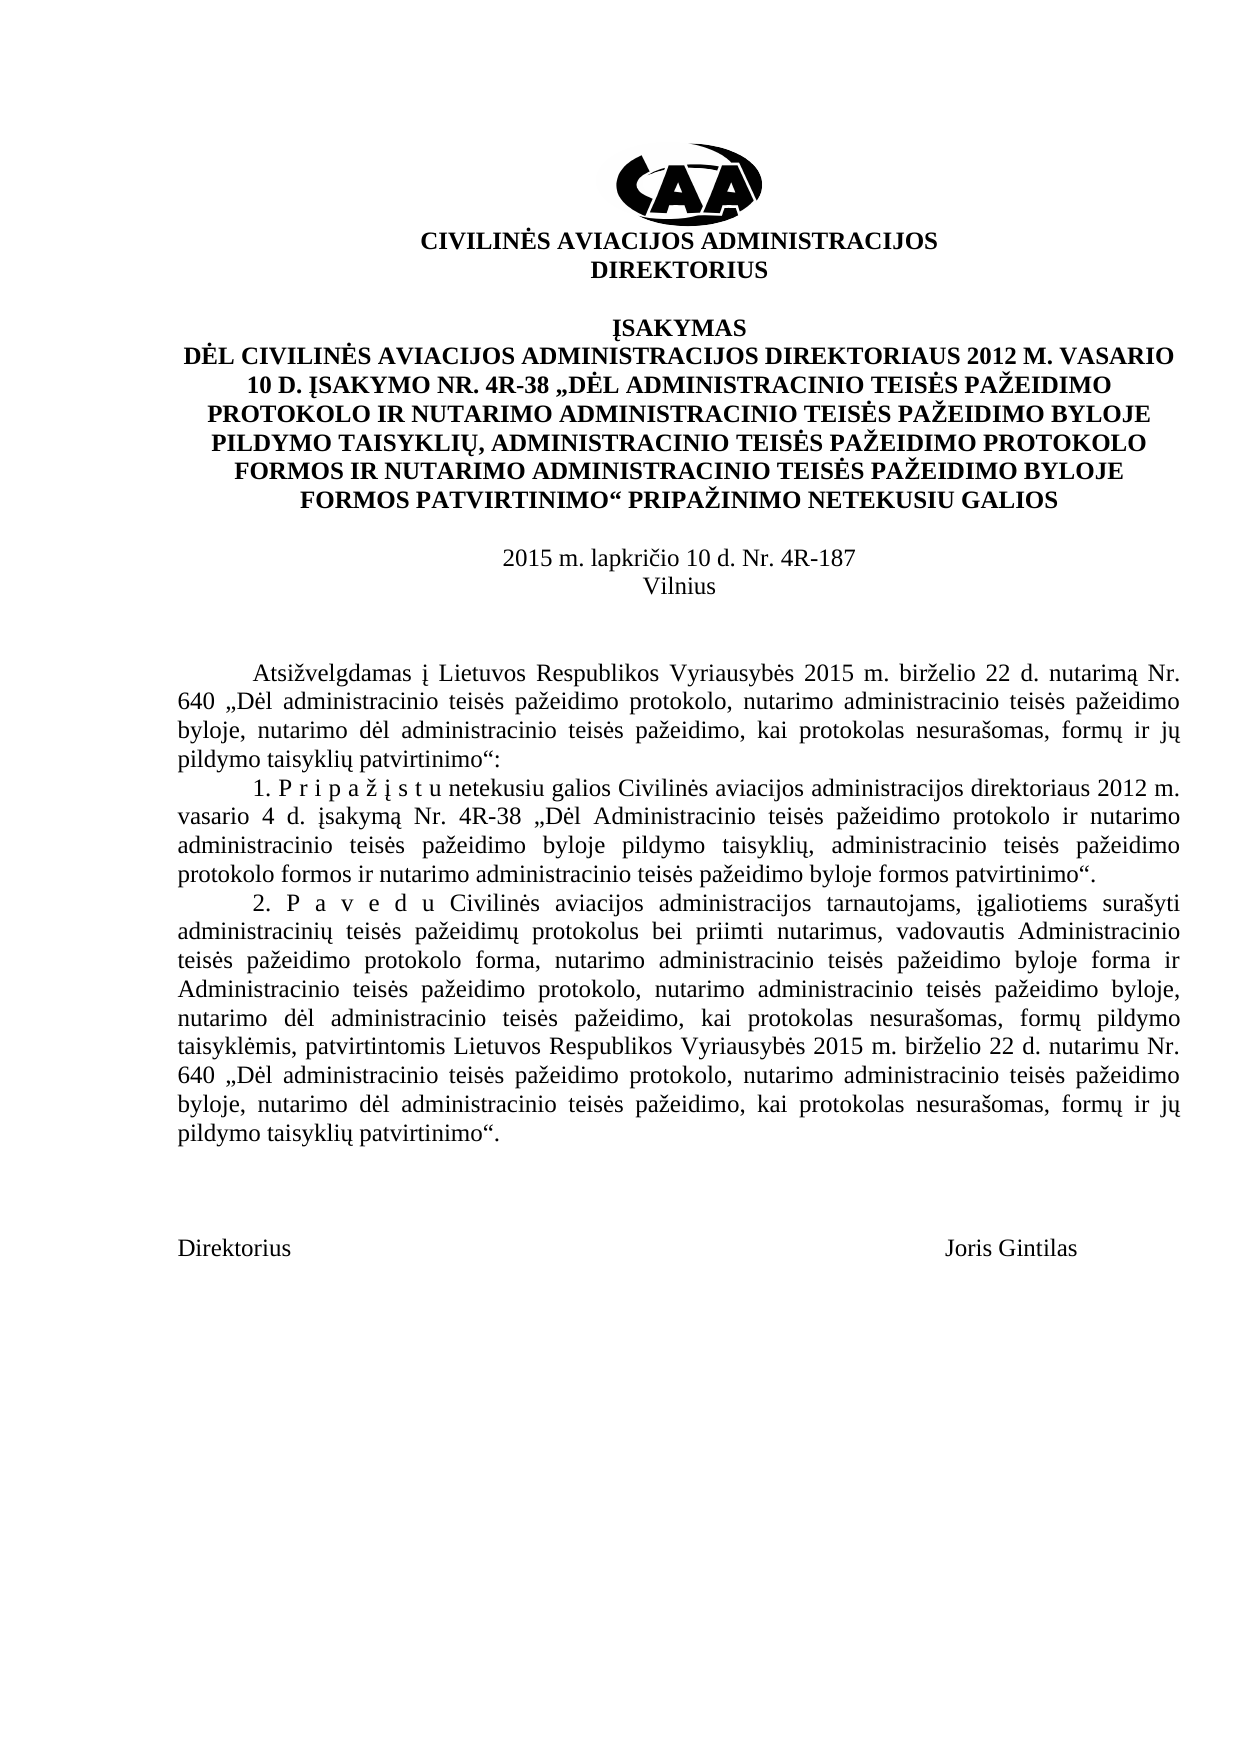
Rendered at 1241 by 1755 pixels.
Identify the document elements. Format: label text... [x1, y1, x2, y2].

text DĖL CIVILINĖS AVIACIJOS ADMINISTRACIJOS DIREKTORIAUS 2012 M. VASARIO 10 D. ĮSAKYMO NR. 4R-38 „DĖL ADMINISTRACINIO TEISĖS PAŽEIDIMO PROTOKOLO IR NUTARIMO ADMINISTRACINIO TEISĖS PAŽEIDIMO BYLOJE PILDYMO TAISYKLIŲ, ADMINISTRACINIO TEISĖS PAŽEIDIMO PROTOKOLO FORMOS IR NUTARIMO ADMINISTRACINIO TEISĖS PAŽEIDIMO BYLOJE FORMOS PATVIRTINIMO“ PRIPAŽINIMO NETEKUSIU GALIOS [177, 341, 1181, 514]
text Atsižvelgdamas į Lietuvos Respublikos Vyriausybės 2015 m. birželio 22 d. nutarimą Nr. 640 „Dėl administracinio teisės pažeidimo protokolo, nutarimo administracinio teisės pažeidimo byloje, nutarimo dėl administracinio teisės pažeidimo, kai protokolas nesurašomas, formų ir jų pildymo taisyklių patvirtinimo“: [177, 658, 1181, 773]
text Vilnius [177, 571, 1181, 600]
text CIVILINĖS AVIACIJOS ADMINISTRACIJOS [177, 226, 1181, 255]
text 2. P a v e d u Civilinės aviacijos administracijos tarnautojams, įgaliotiems surašyti administracinių teisės pažeidimų protokolus bei priimti nutarimus, vadovautis Administracinio teisės pažeidimo protokolo forma, nutarimo administracinio teisės pažeidimo byloje forma ir Administracinio teisės pažeidimo protokolo, nutarimo administracinio teisės pažeidimo byloje, nutarimo dėl administracinio teisės pažeidimo, kai protokolas nesurašomas, formų pildymo taisyklėmis, patvirtintomis Lietuvos Respublikos Vyriausybės 2015 m. birželio 22 d. nutarimu Nr. 640 „Dėl administracinio teisės pažeidimo protokolo, nutarimo administracinio teisės pažeidimo byloje, nutarimo dėl administracinio teisės pažeidimo, kai protokolas nesurašomas, formų ir jų pildymo taisyklių patvirtinimo“. [177, 888, 1181, 1146]
text ĮSAKYMAS [177, 313, 1181, 341]
text DIREKTORIUS [177, 255, 1181, 284]
text Direktorius Joris Gintilas [177, 1233, 1190, 1261]
text 2015 m. lapkričio 10 d. Nr. 4R-187 [177, 543, 1181, 571]
text 1. P r i p a ž į s t u netekusiu galios Civilinės aviacijos administracijos direktoriaus 2012 m. vasario 4 d. įsakymą Nr. 4R-38 „Dėl Administracinio teisės pažeidimo protokolo ir nutarimo administracinio teisės pažeidimo byloje pildymo taisyklių, administracinio teisės pažeidimo protokolo formos ir nutarimo administracinio teisės pažeidimo byloje formos patvirtinimo“. [177, 773, 1181, 888]
